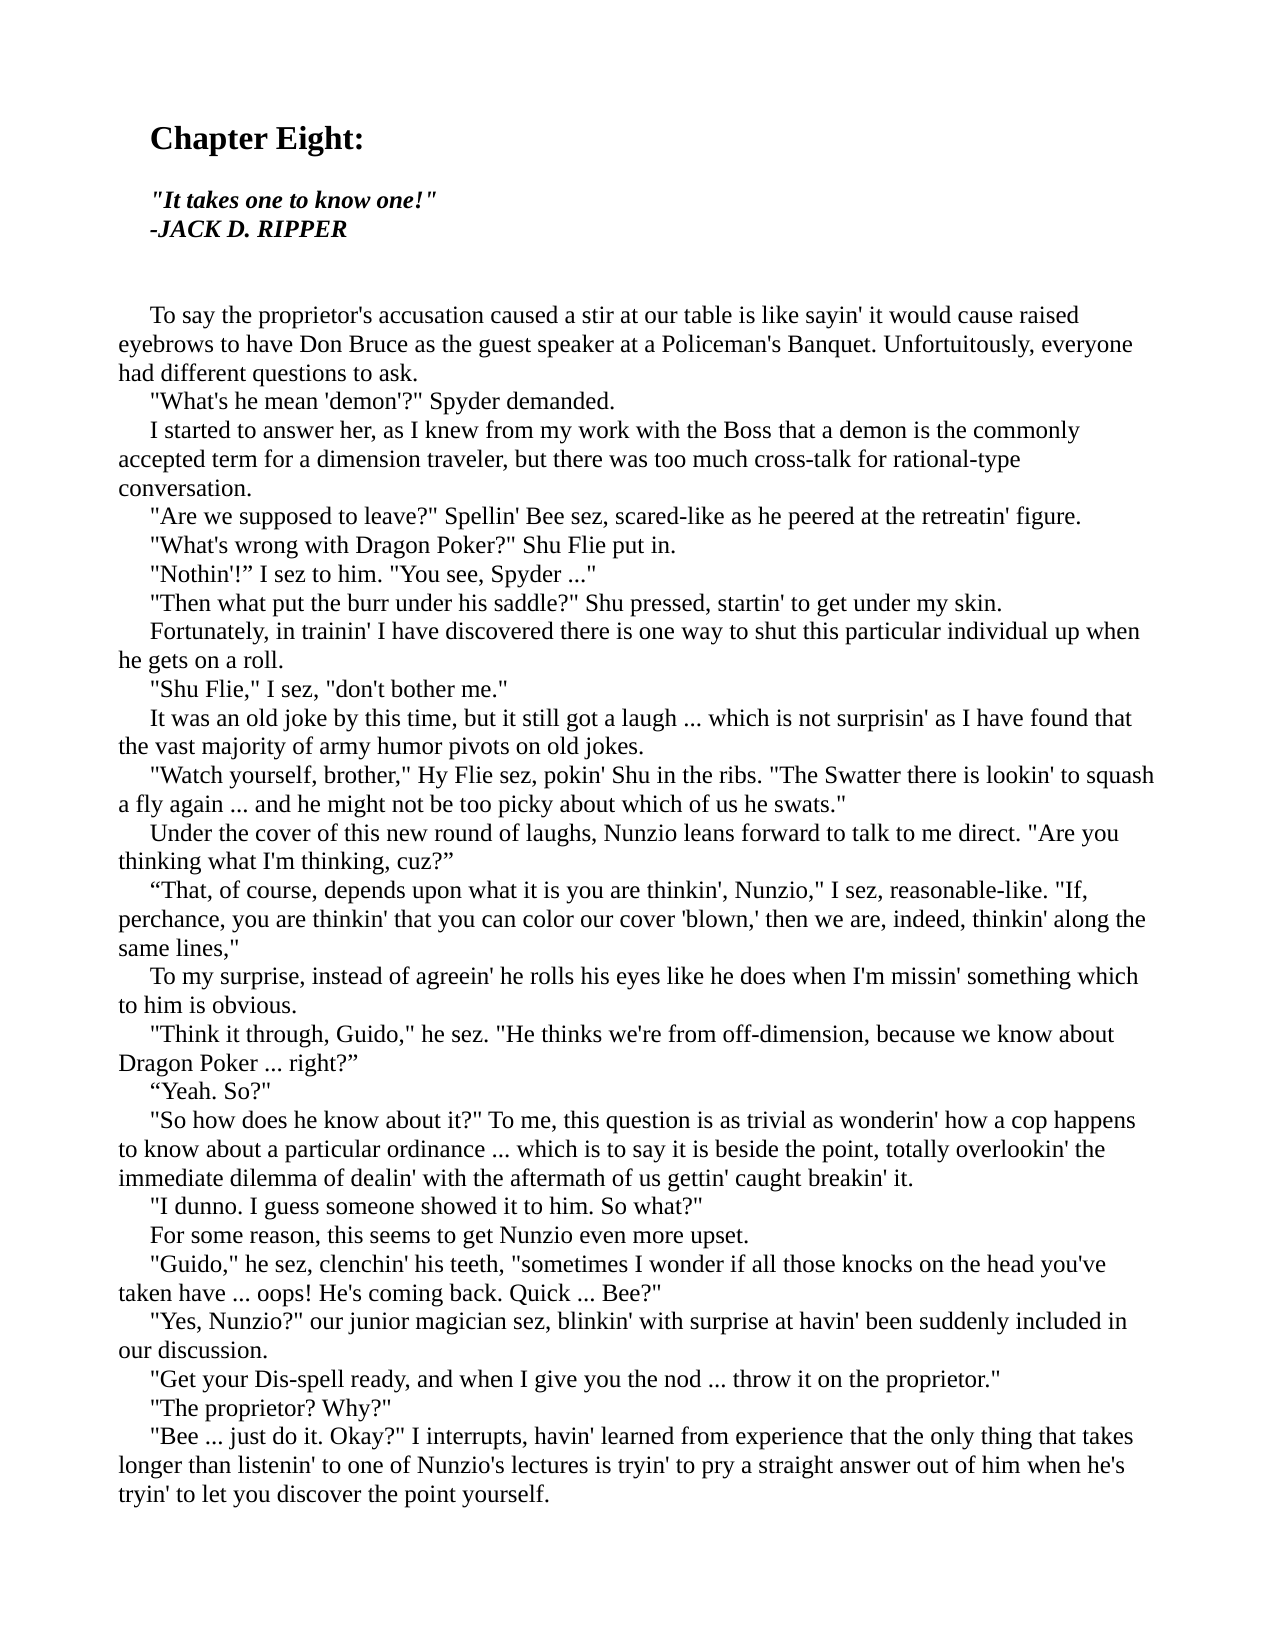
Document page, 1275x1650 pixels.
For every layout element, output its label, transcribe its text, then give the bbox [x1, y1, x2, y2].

text To my surprise, instead of agreein' he rolls his eyes like he does when I'm missin' something which to him is obvious. [118, 961, 1157, 1019]
text I started to answer her, as I knew from my work with the Boss that a demon is the commonly accepted term for a dimension traveler, but there was too much cross-talk for rational-type conversation. [118, 415, 1157, 501]
text To say the proprietor's accusation caused a stir at our table is like sayin' it would cause raised eyebrows to have Don Bruce as the guest speaker at a Policeman's Banquet. Unfortuitously, everyone had different questions to ask. [118, 300, 1157, 386]
text "The proprietor? Why?" [118, 1393, 1157, 1421]
text "Think it through, Guido," he sez. "He thinks we're from off-dimension, because we know about Dragon Poker ... right?” [118, 1019, 1157, 1076]
text "Shu Flie," I sez, "don't bother me." [118, 674, 1157, 703]
text “Yeah. So?" [118, 1076, 1157, 1105]
text "It takes one to know one!" [118, 185, 1157, 214]
text "Bee ... just do it. Okay?" I interrupts, havin' learned from experience that the only thing that takes longer than listenin' to one of Nunzio's lectures is tryin' to pry a straight answer out of him when he's tryin' to let you discover the point yourself. [118, 1421, 1157, 1508]
text “That, of course, depends upon what it is you are thinkin', Nunzio," I sez, reasonable-like. "If, perchance, you are thinkin' that you can color our cover 'blown,' then we are, indeed, thinkin' along the same lines," [118, 875, 1157, 961]
text "I dunno. I guess someone showed it to him. So what?" [118, 1191, 1157, 1220]
text "Watch yourself, brother," Hy Flie sez, pokin' Shu in the ribs. "The Swatter there is lookin' to squash a fly again ... and he might not be too picky about which of us he swats." [118, 760, 1157, 818]
text "So how does he know about it?" To me, this question is as trivial as wonderin' how a cop happens to know about a particular ordinance ... which is to say it is beside the point, totally overlookin' the immediate dilemma of dealin' with the aftermath of us gettin' caught breakin' it. [118, 1105, 1157, 1191]
text "Yes, Nunzio?" our junior magician sez, blinkin' with surprise at havin' been suddenly included in our discussion. [118, 1306, 1157, 1364]
text Under the cover of this new round of laughs, Nunzio leans forward to talk to me direct. "Are you thinking what I'm thinking, cuz?” [118, 818, 1157, 875]
subtitle Chapter Eight: [118, 118, 1157, 156]
text For some reason, this seems to get Nunzio even more upset. [118, 1220, 1157, 1249]
text "Are we supposed to leave?" Spellin' Bee sez, scared-like as he peered at the retreatin' figure. [118, 501, 1157, 530]
text -JACK D. RIPPER [118, 214, 1157, 243]
text It was an old joke by this time, but it still got a laugh ... which is not surprisin' as I have found that the vast majority of army humor pivots on old jokes. [118, 703, 1157, 760]
text Fortunately, in trainin' I have discovered there is one way to shut this particular individual up when he gets on a roll. [118, 616, 1157, 674]
text "Nothin'!” I sez to him. "You see, Spyder ..." [118, 559, 1157, 588]
text "What's wrong with Dragon Poker?" Shu Flie put in. [118, 530, 1157, 559]
text "Get your Dis-spell ready, and when I give you the nod ... throw it on the proprietor." [118, 1364, 1157, 1393]
text "Then what put the burr under his saddle?" Shu pressed, startin' to get under my skin. [118, 588, 1157, 616]
text "What's he mean 'demon'?" Spyder demanded. [118, 386, 1157, 415]
text "Guido," he sez, clenchin' his teeth, "sometimes I wonder if all those knocks on the head you've taken have ... oops! He's coming back. Quick ... Bee?" [118, 1249, 1157, 1306]
